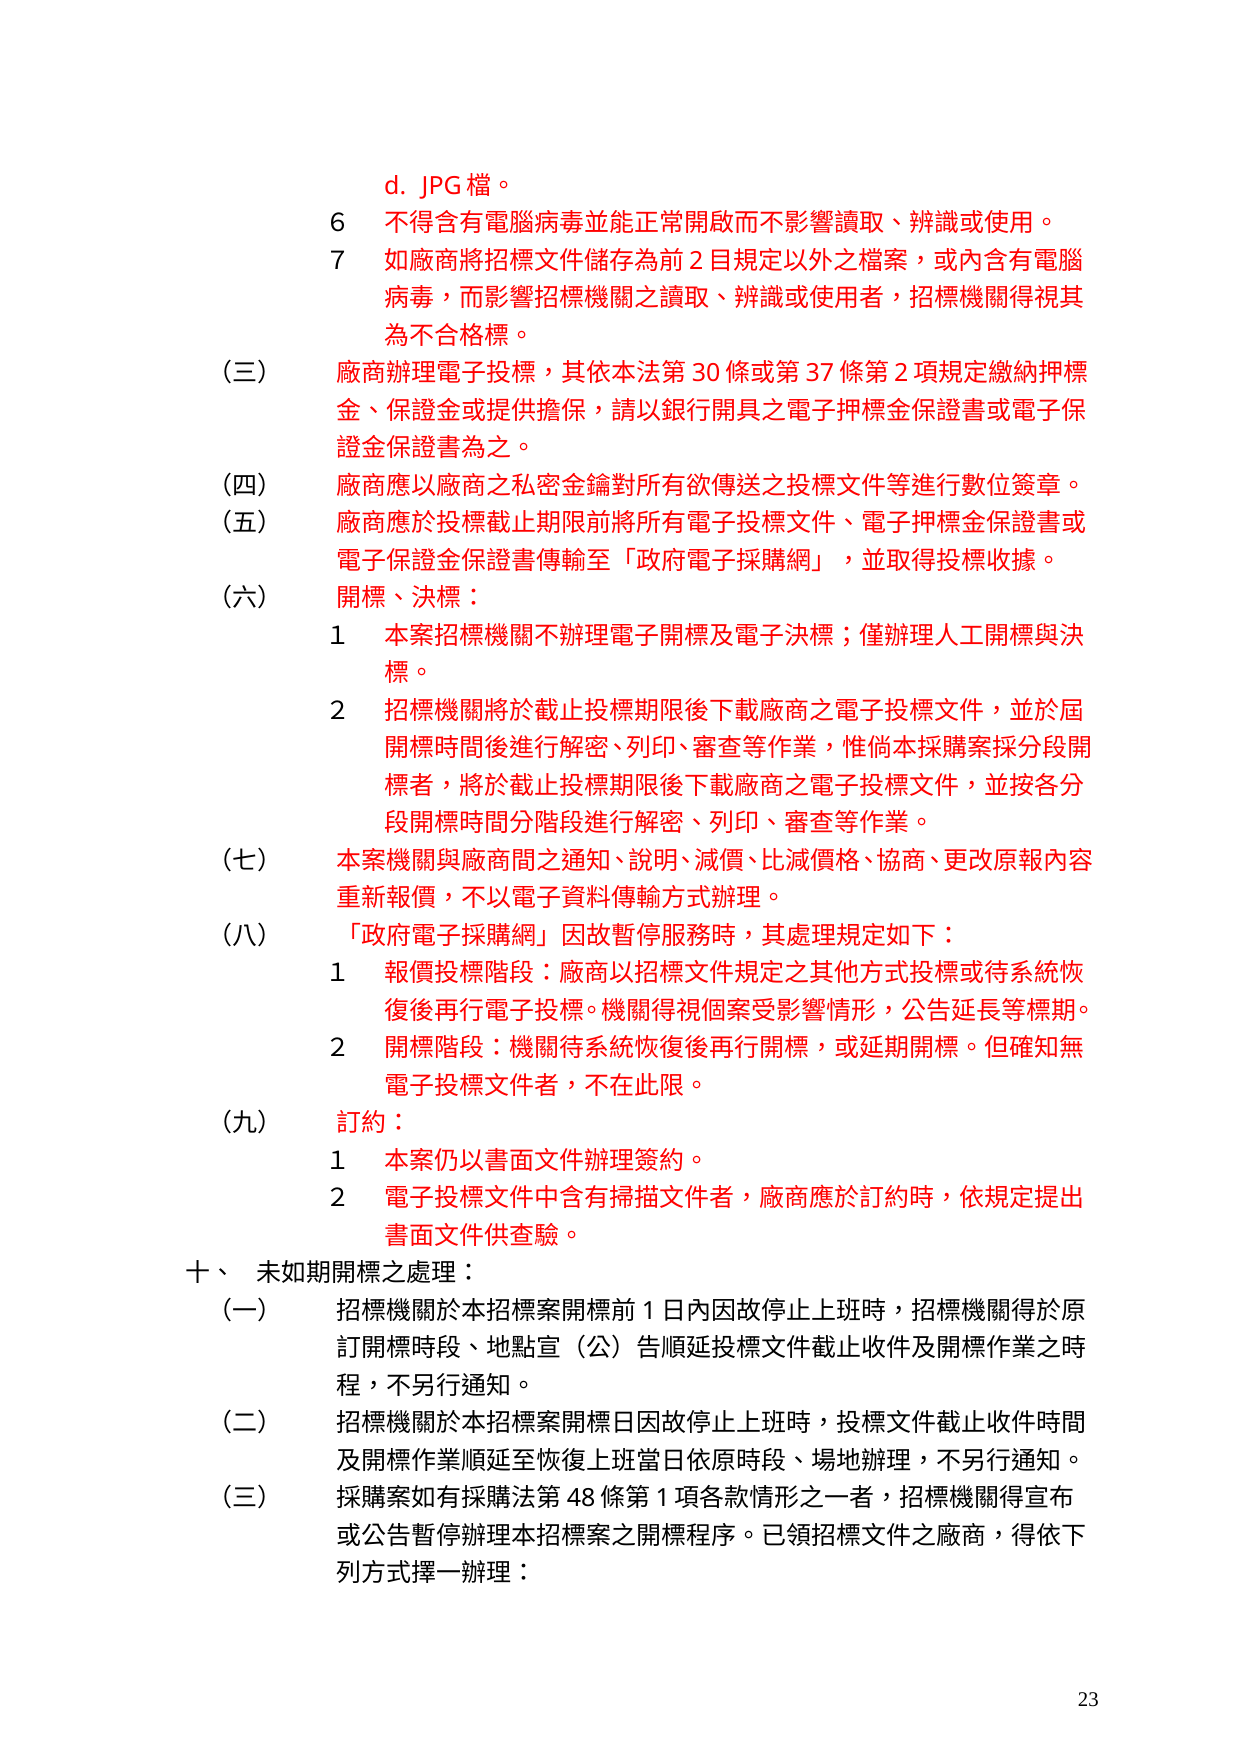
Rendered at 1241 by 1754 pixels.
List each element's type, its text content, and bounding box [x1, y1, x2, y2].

subtitle 報價投標階段：廠商以招標文件規定之其他方式投標或待系統恢復後再行電子投標。機關得視個案受影響情形，公告延長等標期。 [325, 952, 1092, 1027]
subtitle 開標階段：機關待系統恢復後再行開標，或延期開標。但確知無電子投標文件者，不在此限。 [325, 1027, 1092, 1102]
subtitle 廠商應以廠商之私密金鑰對所有欲傳送之投標文件等進行數位簽章。 [207, 464, 1092, 502]
subtitle 廠商應於投標截止期限前將所有電子投標文件、電子押標金保證書或電子保證金保證書傳輸至「政府電子採購網」，並取得投標收據。 [207, 502, 1092, 577]
subtitle 開標、決標： [207, 577, 1092, 614]
subtitle 招標機關於本招標案開標前1日內因故停止上班時，招標機關得於原訂開標時段、地點宣（公）告順延投標文件截止收件及開標作業之時程，不另行通知。 [207, 1289, 1092, 1402]
subtitle 招標機關於本招標案開標日因故停止上班時，投標文件截止收件時間及開標作業順延至恢復上班當日依原時段、場地辦理，不另行通知。 [207, 1402, 1092, 1477]
subtitle 不得含有電腦病毒並能正常開啟而不影響讀取、辨識或使用。 [325, 202, 1092, 239]
subtitle 招標機關將於截止投標期限後下載廠商之電子投標文件，並於屆開標時間後進行解密、列印、審查等作業，惟倘本採購案採分段開標者，將於截止投標期限後下載廠商之電子投標文件，並按各分段開標時間分階段進行解密、列印、審查等作業。 [325, 689, 1092, 839]
subtitle 訂約： [207, 1102, 1092, 1139]
subtitle 本案機關與廠商間之通知、說明、減價、比減價格、協商、更改原報內容、重新報價，不以電子資料傳輸方式辦理。 [207, 839, 1092, 914]
subtitle 採購案如有採購法第48條第1項各款情形之一者，招標機關得宣布或公告暫停辦理本招標案之開標程序。已領招標文件之廠商，得依下列方式擇一辦理： [207, 1477, 1092, 1589]
subtitle 本案仍以書面文件辦理簽約。 [325, 1139, 1092, 1177]
subtitle 本案招標機關不辦理電子開標及電子決標；僅辦理人工開標與決標。 [325, 614, 1092, 689]
subtitle JPG檔。 [384, 164, 1092, 202]
subtitle 如廠商將招標文件儲存為前2目規定以外之檔案，或內含有電腦病毒，而影響招標機關之讀取、辨識或使用者，招標機關得視其為不合格標。 [325, 239, 1092, 352]
subtitle 未如期開標之處理： [185, 1252, 1092, 1289]
subtitle 「政府電子採購網」因故暫停服務時，其處理規定如下： [207, 914, 1092, 952]
subtitle 電子投標文件中含有掃描文件者，廠商應於訂約時，依規定提出書面文件供查驗。 [325, 1177, 1092, 1252]
subtitle 廠商辦理電子投標，其依本法第30條或第37條第2項規定繳納押標金、保證金或提供擔保，請以銀行開具之電子押標金保證書或電子保證金保證書為之。 [207, 352, 1092, 464]
